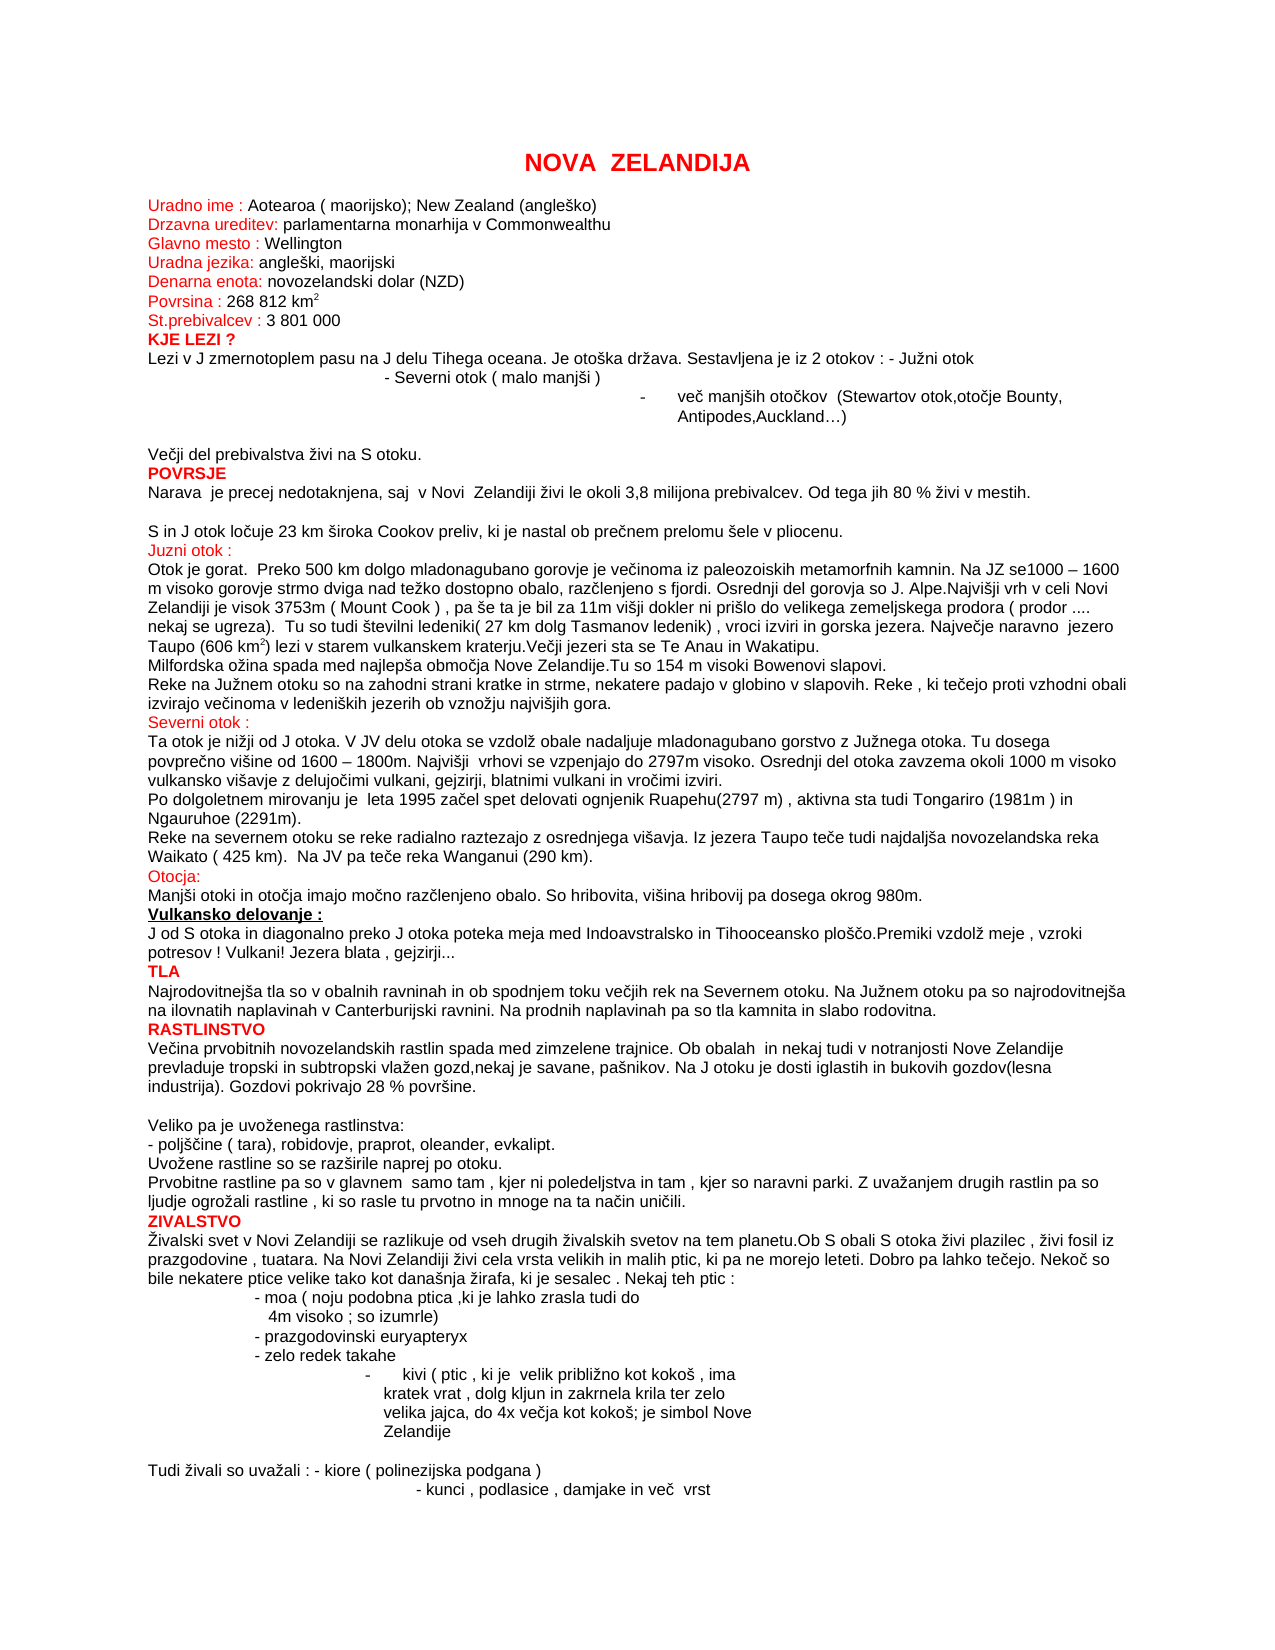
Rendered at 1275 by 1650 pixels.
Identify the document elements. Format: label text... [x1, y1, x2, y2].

text Uradna jezika: angleški, maorijski [148, 253, 1127, 272]
text S in J otok ločuje 23 km široka Cookov preliv, ki je nastal ob prečnem prelomu šele v pliocenu. [148, 521, 1127, 541]
text Manjši otoki in otočja imajo močno razčlenjeno obalo. So hribovita, višina hribovij pa dosega okrog 980m. [148, 886, 1127, 905]
text Povrsina : 268 812 km2 [148, 291, 1127, 311]
text Po dolgoletnem mirovanju je leta 1995 začel spet delovati ognjenik Ruapehu(2797 m) , aktivna sta tudi Tongariro (1981m ) in Ngauruhoe (2291m). [148, 790, 1127, 828]
subtitle ZIVALSTVO [148, 1211, 1127, 1231]
text kratek vrat , dolg kljun in zakrnela krila ter zelo [365, 1384, 1127, 1403]
text - poljščine ( tara), robidovje, praprot, oleander, evkalipt. [148, 1135, 1127, 1154]
text velika jajca, do 4x večja kot kokoš; je simbol Nove [365, 1403, 1127, 1422]
text 4m visoko ; so izumrle) [148, 1307, 1127, 1326]
text - Severni otok ( malo manjši ) [148, 368, 1127, 387]
text Večina prvobitnih novozelandskih rastlin spada med zimzelene trajnice. Ob obalah in nekaj tudi v notranjosti Nove Zelandije prevladuje tropski in subtropski vlažen gozd,nekaj je savane, pašnikov. Na J otoku je dosti iglastih in bukovih gozdov(lesna industrija). Gozdovi pokrivajo 28 % površine. [148, 1039, 1127, 1096]
text Otok je gorat. Preko 500 km dolgo mladonagubano gorovje je večinoma iz paleozoiskih metamorfnih kamnin. Na JZ se1000 – 1600 m visoko gorovje strmo dviga nad težko dostopno obalo, razčlenjeno s fjordi. Osrednji del gorovja so J. Alpe.Najvišji vrh v celi Novi Zelandiji je visok 3753m ( Mount Cook ) , pa še ta je bil za 11m višji dokler ni prišlo do velikega zemeljskega prodora ( prodor .... nekaj se ugreza). Tu so tudi številni ledeniki( 27 km dolg Tasmanov ledenik) , vroci izviri in gorska jezera. Največje naravno jezero Taupo (606 km2) lezi v starem vulkanskem kraterju.Večji jezeri sta se Te Anau in Wakatipu. [148, 560, 1127, 656]
subtitle Drzavna ureditev: parlamentarna monarhija v Commonwealthu [148, 215, 1127, 234]
text Reke na Južnem otoku so na zahodni strani kratke in strme, nekatere padajo v globino v slapovih. Reke , ki tečejo proti vzhodni obali izvirajo večinoma v ledeniških jezerih ob vznožju najvišjih gora. [148, 675, 1127, 713]
text - zelo redek takahe [148, 1346, 1127, 1365]
list kivi ( ptic , ki je velik približno kot kokoš , ima [365, 1365, 1127, 1384]
text Živalski svet v Novi Zelandiji se razlikuje od vseh drugih živalskih svetov na tem planetu.Ob S obali S otoka živi plazilec , živi fosil iz prazgodovine , tuatara. Na Novi Zelandiji živi cela vrsta velikih in malih ptic, ki pa ne morejo leteti. Dobro pa lahko tečejo. Nekoč so bile nekatere ptice velike tako kot današnja žirafa, ki je sesalec . Nekaj teh ptic : [148, 1231, 1127, 1288]
text Otocja: [148, 866, 1127, 886]
text Severni otok : [148, 713, 1127, 732]
text Juzni otok : [148, 541, 1127, 560]
text St.prebivalcev : 3 801 000 [148, 311, 1127, 330]
text - prazgodovinski euryapteryx [148, 1326, 1127, 1346]
text Vulkansko delovanje : [148, 905, 1127, 924]
list več manjših otočkov (Stewartov otok,otočje Bounty, [640, 387, 1127, 406]
subtitle Glavno mesto : Wellington [148, 234, 1127, 253]
text Antipodes,Auckland…) [677, 406, 1127, 426]
text Reke na severnem otoku se reke radialno raztezajo z osrednjega višavja. Iz jezera Taupo teče tudi najdaljša novozelandska reka Waikato ( 425 km). Na JV pa teče reka Wanganui (290 km). [148, 828, 1127, 866]
text Denarna enota: novozelandski dolar (NZD) [148, 272, 1127, 291]
text Tudi živali so uvažali : - kiore ( polinezijska podgana ) [148, 1461, 1127, 1480]
text Ta otok je nižji od J otoka. V JV delu otoka se vzdolž obale nadaljuje mladonagubano gorstvo z Južnega otoka. Tu dosega povprečno višine od 1600 – 1800m. Najvišji vrhovi se vzpenjajo do 2797m visoko. Osrednji del otoka zavzema okoli 1000 m visoko vulkansko višavje z delujočimi vulkani, gejzirji, blatnimi vulkani in vročimi izviri. [148, 732, 1127, 790]
subtitle RASTLINSTVO [148, 1020, 1127, 1039]
text Lezi v J zmernotoplem pasu na J delu Tihega oceana. Je otoška država. Sestavljena je iz 2 otokov : - Južni otok [148, 349, 1127, 368]
text Veliko pa je uvoženega rastlinstva: [148, 1116, 1127, 1135]
text Narava je precej nedotaknjena, saj v Novi Zelandiji živi le okoli 3,8 milijona prebivalcev. Od tega jih 80 % živi v mestih. [148, 483, 1127, 502]
subtitle POVRSJE [148, 464, 1127, 483]
text - moa ( noju podobna ptica ,ki je lahko zrasla tudi do [148, 1288, 1127, 1307]
text Prvobitne rastline pa so v glavnem samo tam , kjer ni poledeljstva in tam , kjer so naravni parki. Z uvažanjem drugih rastlin pa so ljudje ogrožali rastline , ki so rasle tu prvotno in mnoge na ta način uničili. [148, 1173, 1127, 1211]
text KJE LEZI ? [148, 330, 1127, 349]
text Večji del prebivalstva živi na S otoku. [148, 445, 1127, 464]
text Zelandije [365, 1422, 1127, 1441]
subtitle TLA [148, 962, 1127, 981]
text Uvožene rastline so se razširile naprej po otoku. [148, 1154, 1127, 1173]
text Najrodovitnejša tla so v obalnih ravninah in ob spodnjem toku večjih rek na Severnem otoku. Na Južnem otoku pa so najrodovitnejša na ilovnatih naplavinah v Canterburijski ravnini. Na prodnih naplavinah pa so tla kamnita in slabo rodovitna. [148, 981, 1127, 1020]
text Milfordska ožina spada med najlepša območja Nove Zelandije.Tu so 154 m visoki Bowenovi slapovi. [148, 656, 1127, 675]
text - kunci , podlasice , damjake in več vrst [365, 1480, 1127, 1499]
text Uradno ime : Aotearoa ( maorijsko); New Zealand (angleško) [148, 196, 1127, 215]
text J od S otoka in diagonalno preko J otoka poteka meja med Indoavstralsko in Tihooceansko ploščo.Premiki vzdolž meje , vzroki potresov ! Vulkani! Jezera blata , gejzirji... [148, 924, 1127, 962]
subtitle NOVA ZELANDIJA [148, 148, 1127, 176]
